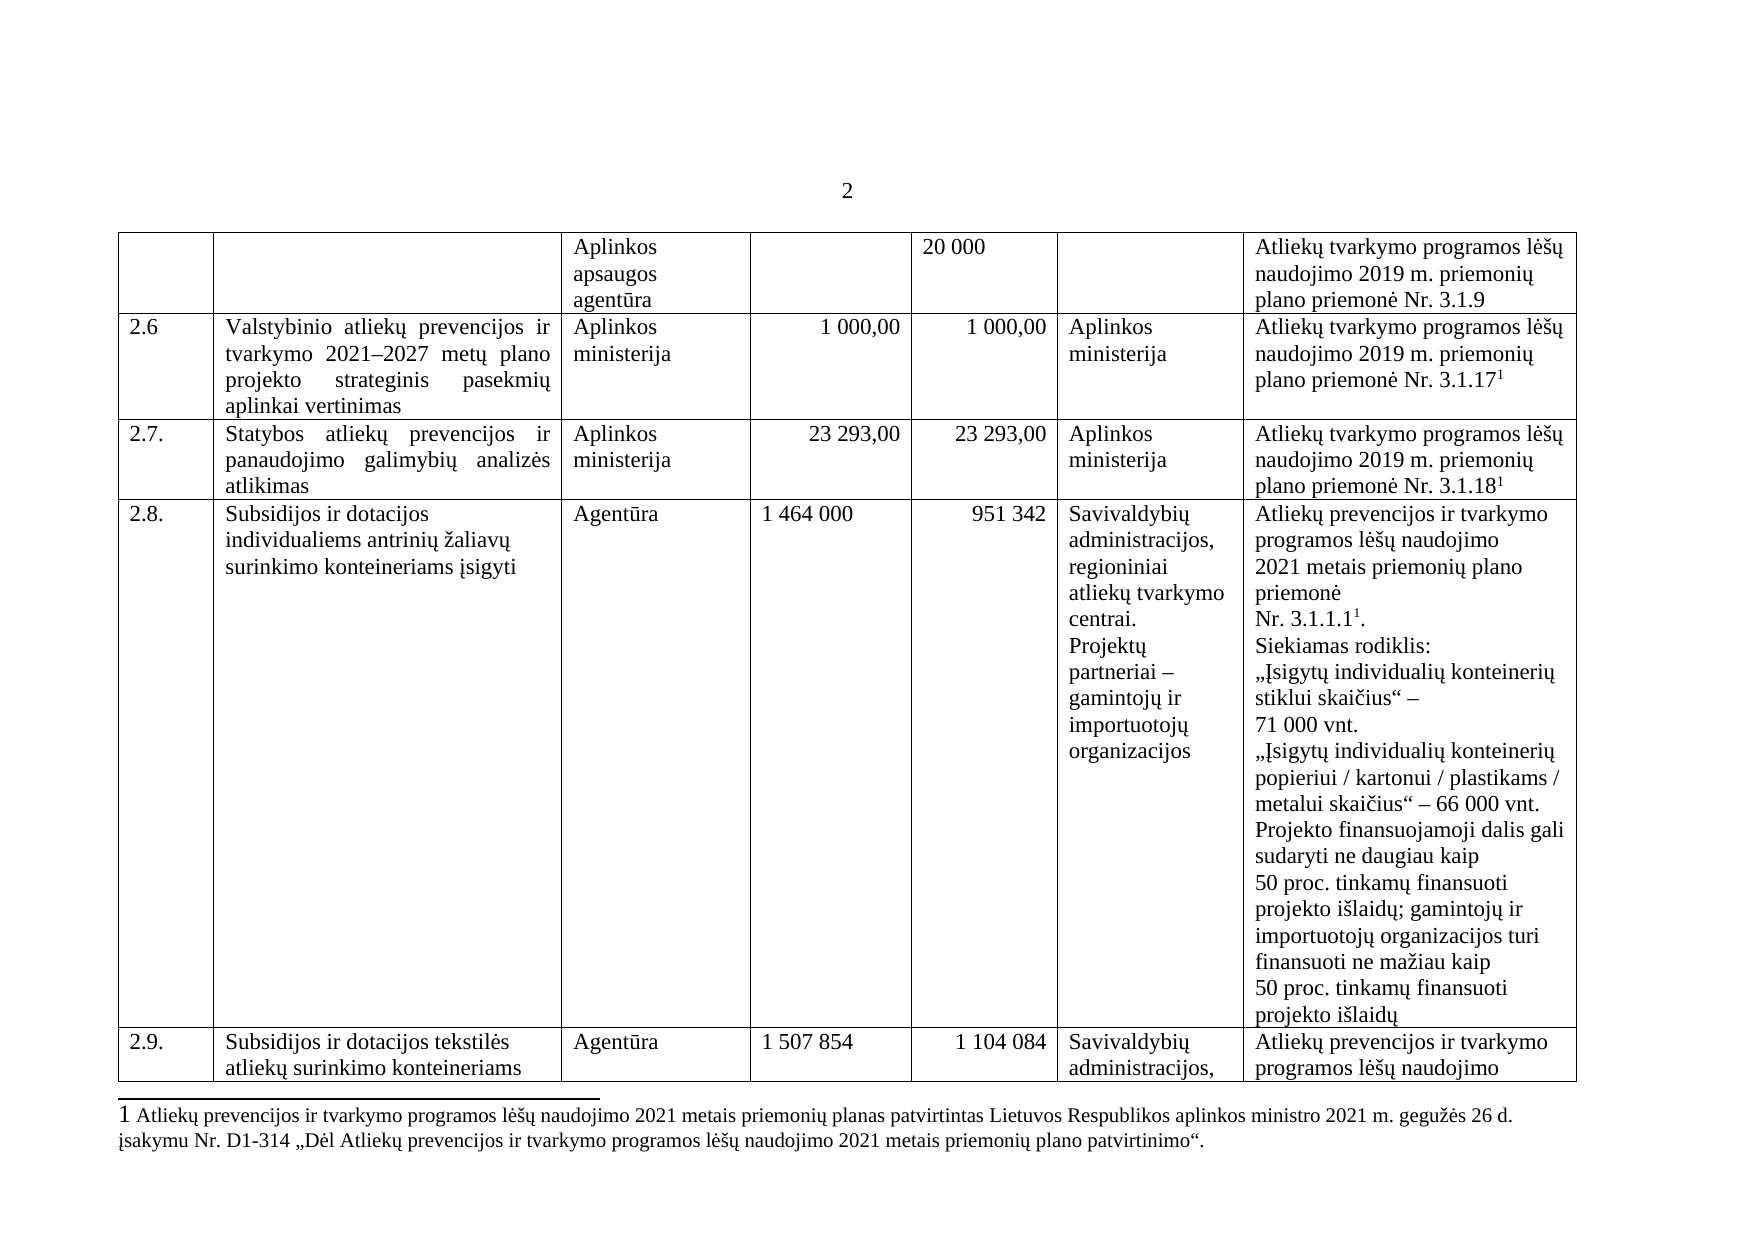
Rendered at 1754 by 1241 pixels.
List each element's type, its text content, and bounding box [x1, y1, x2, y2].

table_cell 2.7. [119, 420, 213, 499]
table_cell 1 104 084 [912, 1028, 1057, 1081]
table_cell Aplinkos ministerija [1058, 314, 1243, 419]
table_cell Aplinkos ministerija [562, 314, 750, 419]
table_cell 2.8. [119, 500, 213, 1027]
table_cell [214, 233, 561, 312]
table_cell Atliekų tvarkymo programos lėšų naudojimo 2019 m. priemonių plano priemonė Nr. 3.1.9 [1244, 233, 1576, 312]
table_cell [1058, 233, 1243, 312]
table_cell Atliekų prevencijos ir tvarkymo programos lėšų naudojimo 2021 metais priemonių plano priemonė Nr. 3.1.1.1. Siekiamas rodiklis: „Įsigytų individualių konteinerių stiklui skaičius“ – 71 000 vnt. „Įsigytų individualių konteinerių popieriui / kartonui / plastikams / metalui skaičius“ – 66 000 vnt. Projekto finansuojamoji dalis gali sudaryti ne daugiau kaip 50 proc. tinkamų finansuoti projekto išlaidų; gamintojų ir importuotojų organizacijos turi finansuoti ne mažiau kaip 50 proc. tinkamų finansuoti projekto išlaidų [1244, 500, 1576, 1027]
table_cell 1 464 000 [751, 500, 911, 1027]
table_cell Agentūra [562, 500, 750, 1027]
table_cell 951 342 [912, 500, 1057, 1027]
table_cell Subsidijos ir dotacijos individualiems antrinių žaliavų surinkimo konteineriams įsigyti [214, 500, 561, 1027]
table_cell 23 293,00 [751, 420, 911, 499]
table_cell 23 293,00 [912, 420, 1057, 499]
table_cell Atliekų tvarkymo programos lėšų naudojimo 2019 m. priemonių plano priemonė Nr. 3.1.181 [1244, 420, 1576, 499]
table_cell Savivaldybių administracijos, regioniniai atliekų tvarkymo centrai. Projektų partneriai – gamintojų ir importuotojų organizacijos [1058, 500, 1243, 1027]
table_cell Savivaldybių administracijos, [1058, 1028, 1243, 1081]
table_cell Atliekų tvarkymo programos lėšų naudojimo 2019 m. priemonių plano priemonė Nr. 3.1.171 [1244, 314, 1576, 419]
table_cell Aplinkos ministerija [562, 420, 750, 499]
table_cell 2.6 [119, 314, 213, 419]
table_cell 20 000 [912, 233, 1057, 312]
table_cell Statybos atliekų prevencijos ir panaudojimo galimybių analizės atlikimas [214, 420, 561, 499]
table_cell [119, 233, 213, 312]
table_cell 2.9. [119, 1028, 213, 1081]
table_cell Atliekų prevencijos ir tvarkymo programos lėšų naudojimo [1244, 1028, 1576, 1081]
table_cell [751, 233, 911, 312]
table_cell Valstybinio atliekų prevencijos ir tvarkymo 2021‒2027 metų plano projekto strateginis pasekmių aplinkai vertinimas [214, 314, 561, 419]
table_cell Subsidijos ir dotacijos tekstilės atliekų surinkimo konteineriams [214, 1028, 561, 1081]
table_cell Aplinkos apsaugos agentūra [562, 233, 750, 312]
table_cell Agentūra [562, 1028, 750, 1081]
table_cell Aplinkos ministerija [1058, 420, 1243, 499]
table_cell 1 507 854 [751, 1028, 911, 1081]
table_cell 1 000,00 [912, 314, 1057, 419]
table_cell 1 000,00 [751, 314, 911, 419]
